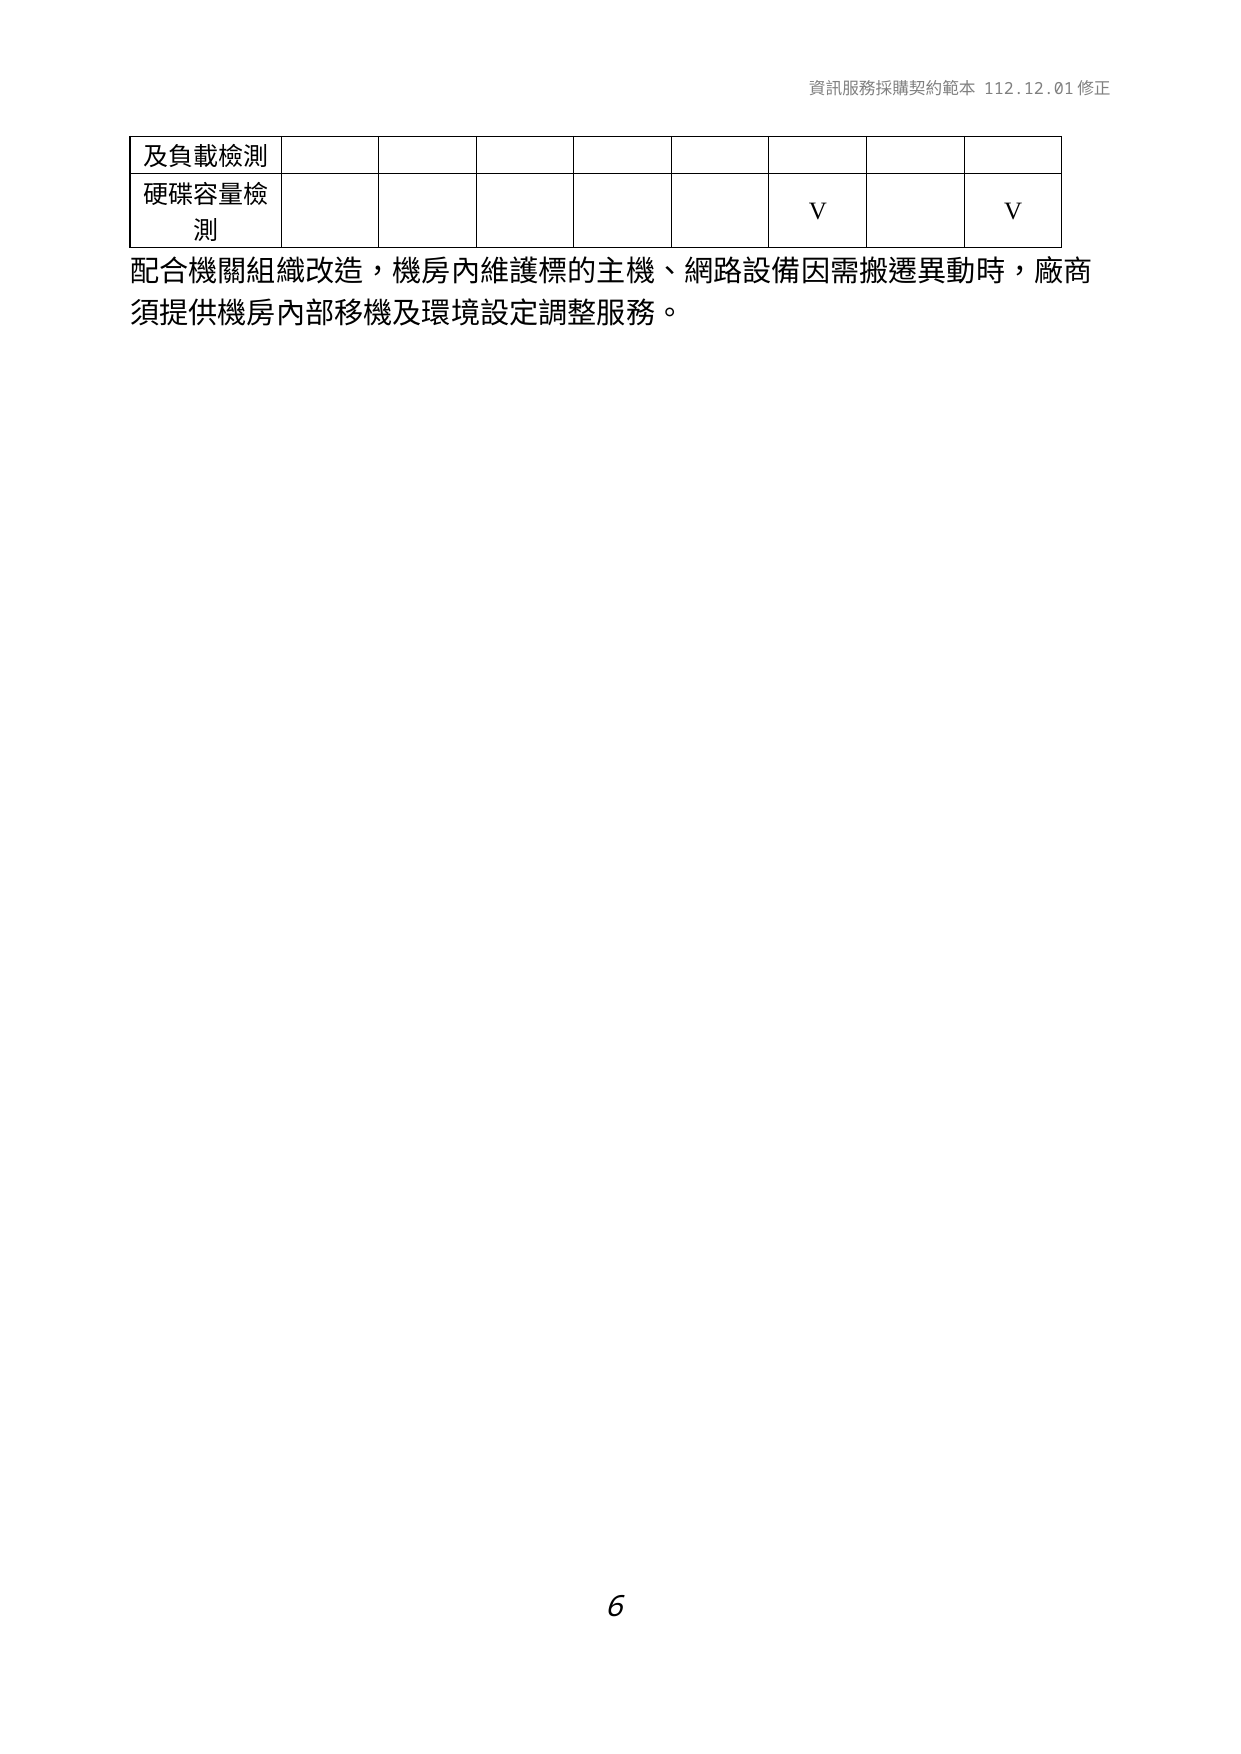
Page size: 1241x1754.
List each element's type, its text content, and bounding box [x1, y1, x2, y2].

table_cell [282, 137, 378, 173]
table_cell [769, 137, 866, 173]
table_cell [574, 137, 671, 173]
table_cell 及負載檢測 [131, 137, 281, 173]
table_cell 硬碟容量檢測 [131, 174, 281, 247]
text 配合機關組織改造，機房內維護標的主機、網路設備因需搬遷異動時，廠商須提供機房內部移機及環境設定調整服務。 [130, 248, 1110, 332]
table_cell [477, 174, 573, 247]
table_cell [672, 174, 768, 247]
table_cell [282, 174, 378, 247]
table_cell V [769, 174, 866, 247]
table_cell [477, 137, 573, 173]
table_cell [672, 137, 768, 173]
table_cell [867, 137, 964, 173]
table_cell [867, 174, 964, 247]
table_cell [574, 174, 671, 247]
table_cell [379, 174, 476, 247]
table_cell [379, 137, 476, 173]
table_cell V [965, 174, 1061, 247]
table_cell [965, 137, 1061, 173]
